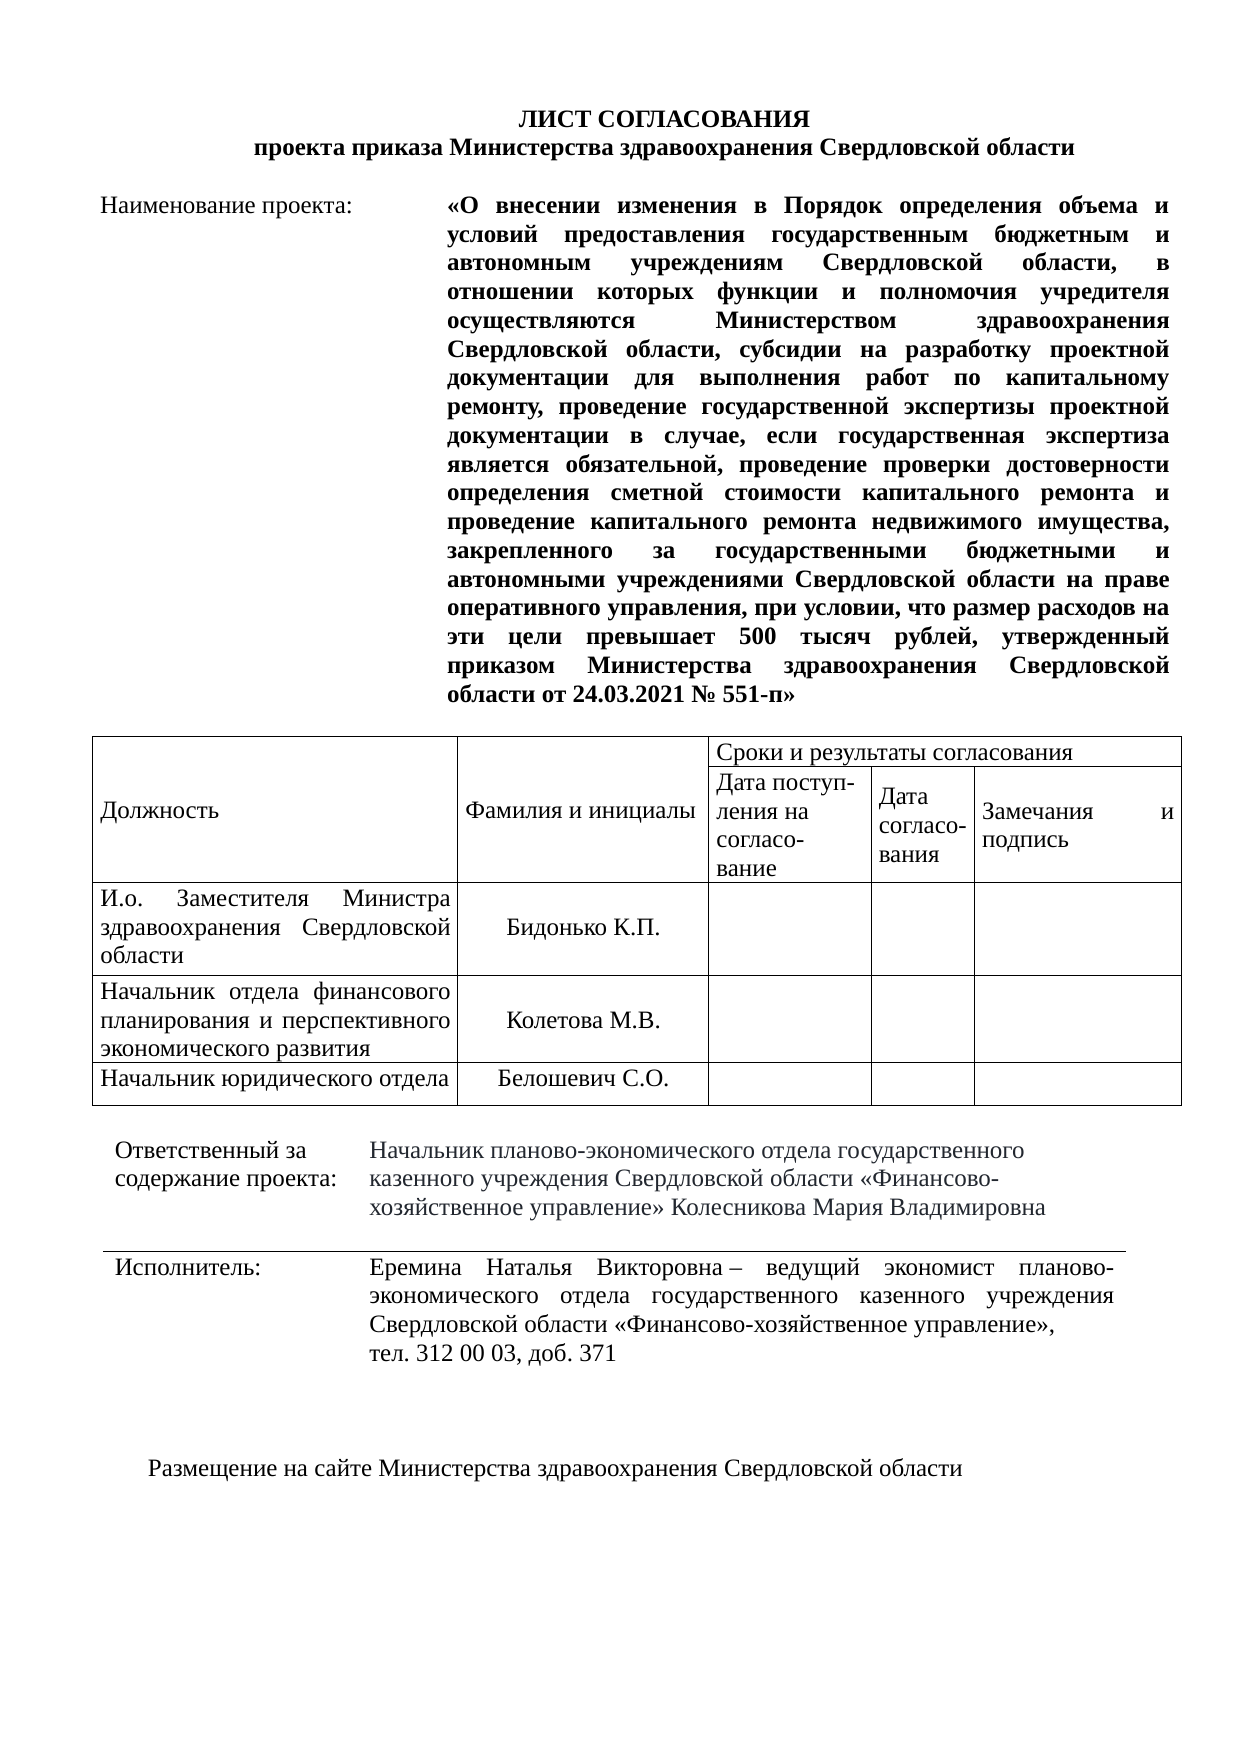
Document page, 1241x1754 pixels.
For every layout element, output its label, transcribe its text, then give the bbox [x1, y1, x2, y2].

table_cell Белошевич С.О. [458, 1063, 708, 1105]
table_cell Бидонько К.П. [458, 883, 708, 975]
table_cell Дата согласо- вания [872, 767, 974, 882]
table_cell [975, 976, 1181, 1062]
text проекта приказа Министерства здравоохранения Свердловской области [148, 132, 1181, 161]
table_header Наименование проекта: [89, 190, 436, 736]
text ЛИСТ СОГЛАСОВАНИЯ [148, 104, 1181, 132]
table_cell Дата поступ- ления на согласо-вание [864, 767, 871, 882]
table_cell Начальник юридического отдела [93, 1063, 457, 1105]
text Размещение на сайте Министерства здравоохранения Свердловской области [148, 1453, 1181, 1482]
table_cell Замечания и подпись [975, 767, 1181, 882]
table_cell [709, 883, 871, 975]
table_cell [975, 883, 1181, 975]
table_cell Фамилия и инициалы [458, 737, 708, 882]
table_cell Исполнитель: [103, 1252, 358, 1367]
table_cell [709, 1063, 871, 1105]
table_cell [872, 883, 974, 975]
table_header Ответственный за содержание проекта: [103, 1135, 358, 1251]
table_cell Должность [93, 737, 457, 882]
table_cell [709, 976, 871, 1062]
table_cell И.о. Заместителя Министра здравоохранения Свердловской области [93, 883, 457, 975]
table_cell [872, 1063, 974, 1105]
table_cell Колетова М.В. [458, 976, 708, 1062]
table_cell [975, 1063, 1181, 1105]
table_cell Дата поступ- ления на согласо-вание [709, 767, 716, 882]
table_cell [358, 1221, 1126, 1251]
table_cell [872, 976, 974, 1062]
